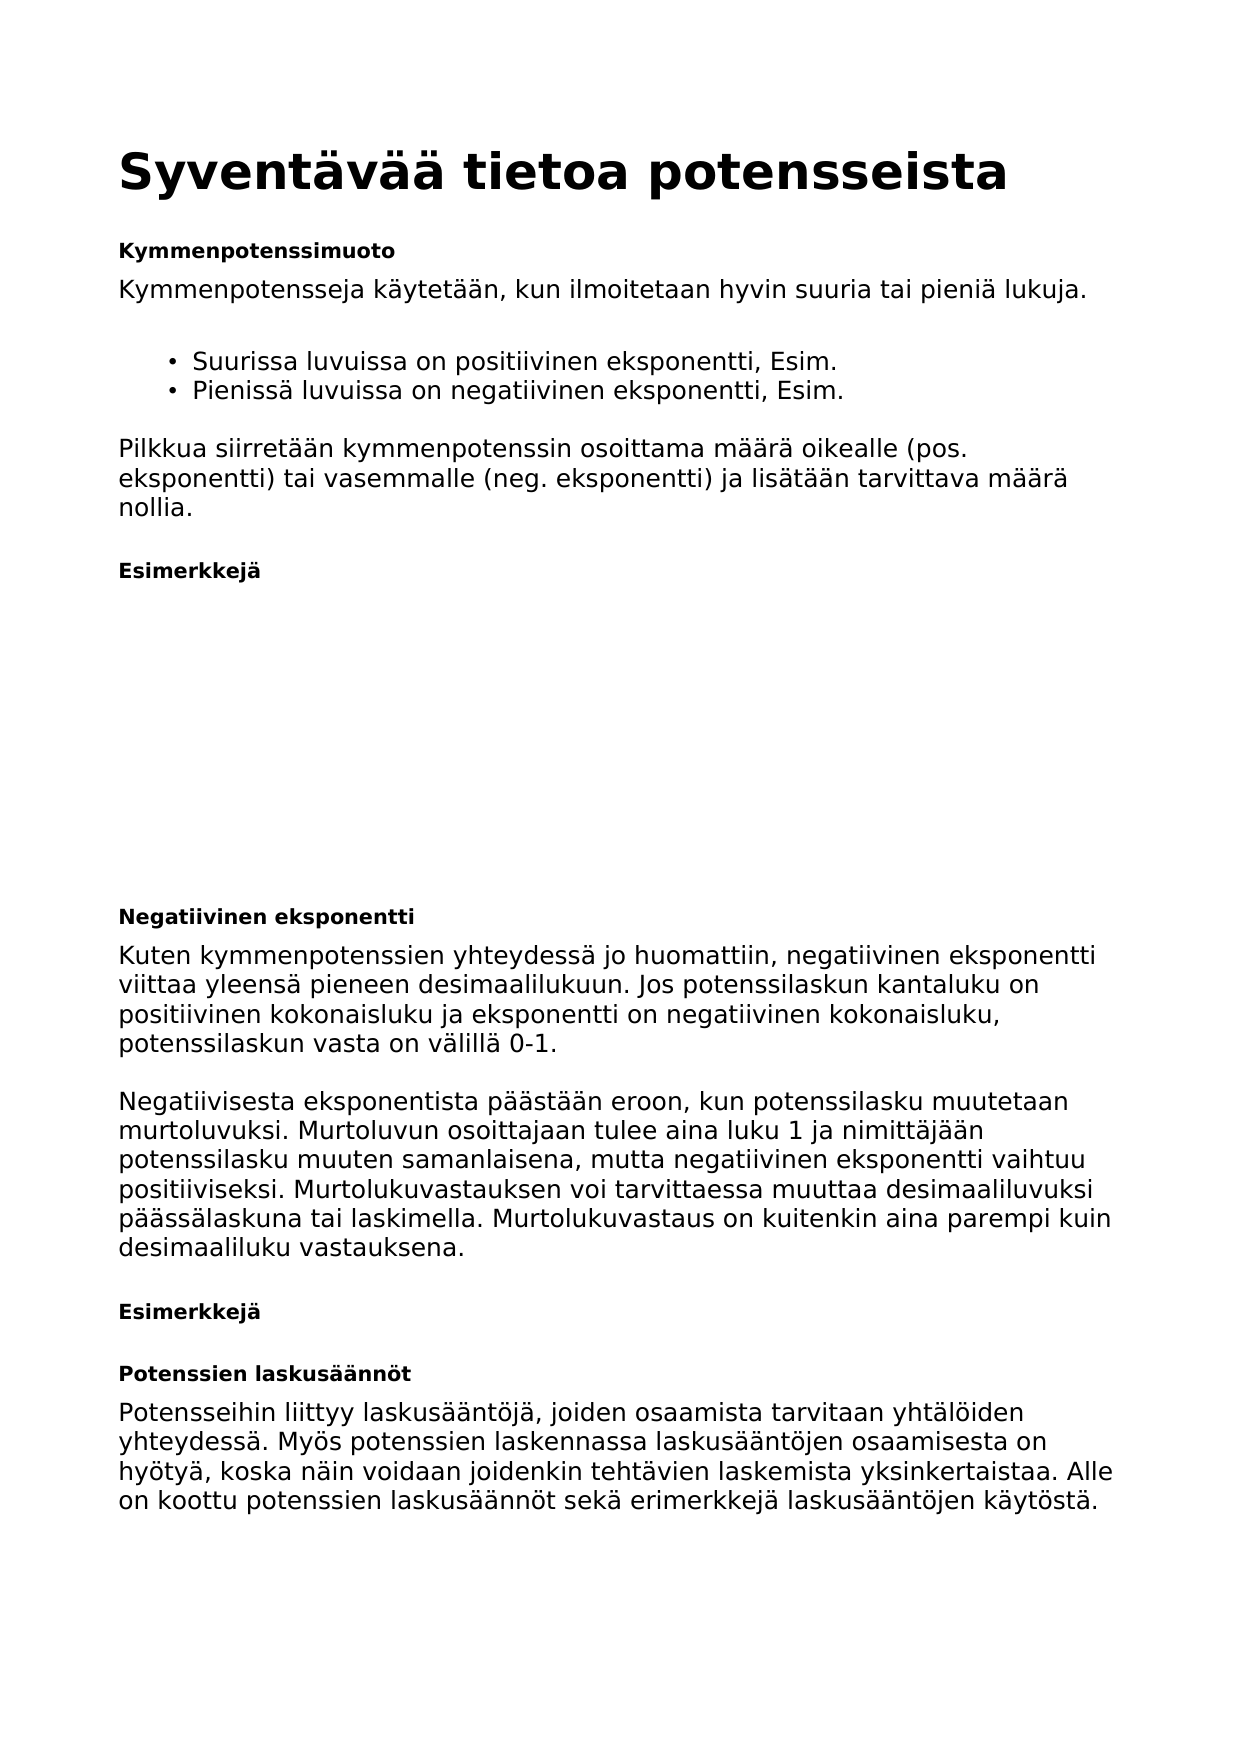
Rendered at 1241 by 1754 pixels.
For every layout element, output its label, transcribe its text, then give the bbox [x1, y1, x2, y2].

subtitle Negatiivinen eksponentti [118, 905, 1122, 929]
text Potensseihin liittyy laskusääntöjä, joiden osaamista tarvitaan yhtälöiden yhteydessä. Myös potenssien laskennassa laskusääntöjen osaamisesta on hyötyä, koska näin voidaan joidenkin tehtävien laskemista yksinkertaistaa. Alle on koottu potenssien laskusäännöt sekä erimerkkejä laskusääntöjen käytöstä. [118, 1398, 1122, 1515]
subtitle Esimerkkejä [118, 1300, 1122, 1324]
subtitle Kymmenpotenssimuoto [118, 239, 1122, 263]
list Suurissa luvuissa on positiivinen eksponentti, Esim. [177, 347, 1122, 376]
subtitle Esimerkkejä [118, 559, 1122, 584]
subtitle Potenssien laskusäännöt [118, 1362, 1122, 1386]
text Kuten kymmenpotenssien yhteydessä jo huomattiin, negatiivinen eksponentti viittaa yleensä pieneen desimaalilukuun. Jos potenssilaskun kantaluku on positiivinen kokonaisluku ja eksponentti on negatiivinen kokonaisluku, potenssilaskun vasta on välillä 0-1. Negatiivisesta eksponentista päästään eroon, kun potenssilasku muutetaan murtoluvuksi. Murtoluvun osoittajaan tulee aina luku 1 ja nimittäjään potenssilasku muuten samanlaisena, mutta negatiivinen eksponentti vaihtuu positiiviseksi. Murtolukuvastauksen voi tarvittaessa muuttaa desimaaliluvuksi päässälaskuna tai laskimella. Murtolukuvastaus on kuitenkin aina parempi kuin desimaaliluku vastauksena. [118, 941, 1122, 1262]
subtitle Syventävää tietoa potensseista [118, 143, 1122, 201]
text Kymmenpotensseja käytetään, kun ilmoitetaan hyvin suuria tai pieniä lukuja. [118, 276, 1122, 305]
list Pienissä luvuissa on negatiivinen eksponentti, Esim. [177, 376, 1122, 405]
text Pilkkua siirretään kymmenpotenssin osoittama määrä oikealle (pos. eksponentti) tai vasemmalle (neg. eksponentti) ja lisätään tarvittava määrä nollia. [118, 434, 1122, 522]
